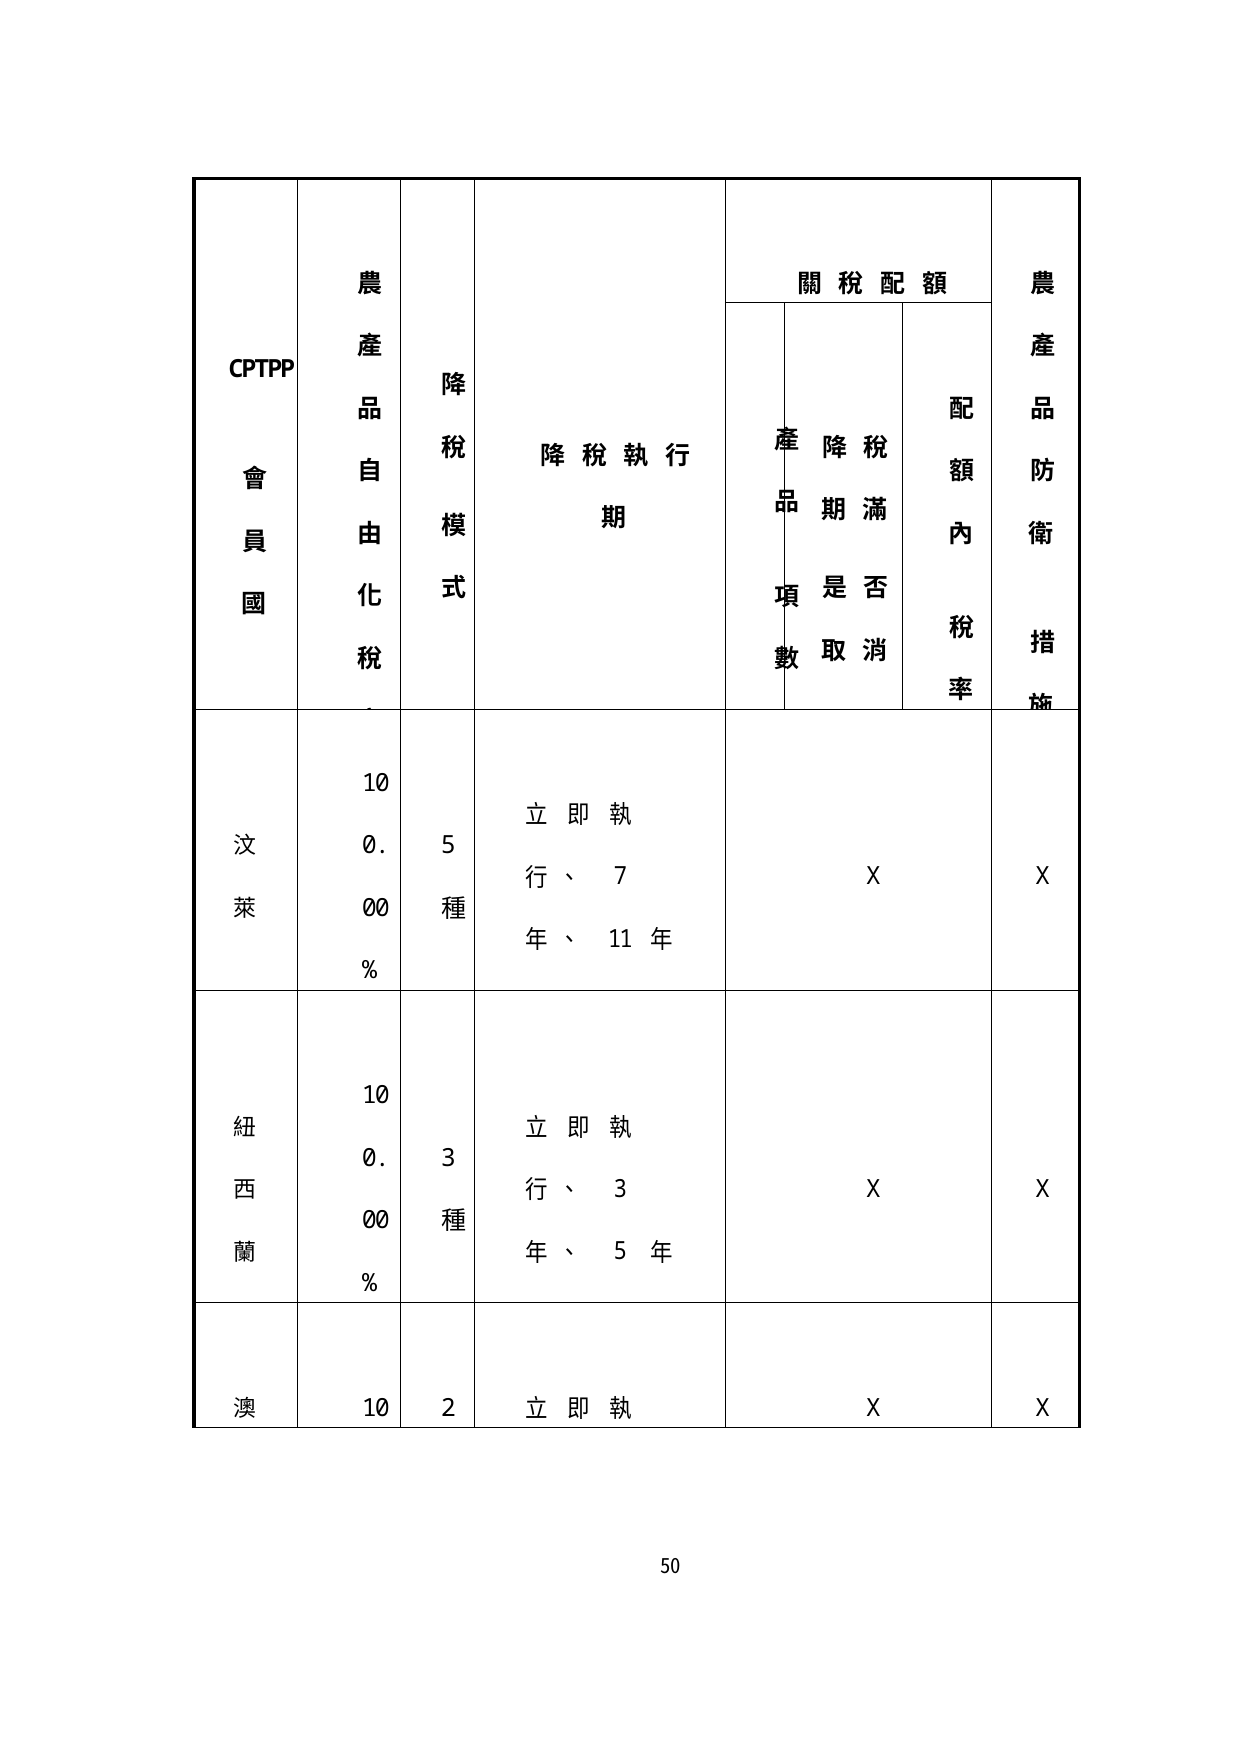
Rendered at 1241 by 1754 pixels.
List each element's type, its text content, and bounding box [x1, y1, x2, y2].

table_cell 立即執行、3年、5年 [475, 991, 725, 1302]
table_header 農產品自由化稅率 [298, 180, 400, 708]
table_cell X [726, 710, 991, 990]
table_cell 配額內 稅率 [903, 303, 991, 708]
table_cell X [992, 1303, 1078, 1427]
table_cell 立即執 [475, 1303, 725, 1427]
table_header CPTPP 會員國 [196, 180, 297, 708]
table_cell 澳 [196, 1303, 297, 1427]
table_cell 100.00% [298, 991, 400, 1302]
table_cell 立即執行、7年、11年 [475, 710, 725, 990]
table_cell 降稅期滿 是否取消 [785, 303, 902, 708]
table_cell X [992, 710, 1078, 990]
table_header 農產品防衛 措施 [992, 180, 1078, 708]
table_cell 2 [401, 1303, 474, 1427]
table_cell 汶萊 [196, 710, 297, 990]
table_cell 5種 [401, 710, 474, 990]
table_cell X [726, 991, 991, 1302]
table_cell 產品 項數 [726, 303, 784, 708]
table_cell 100.00% [298, 710, 400, 990]
table_cell 100.00% [298, 1303, 400, 1427]
table_cell X [992, 991, 1078, 1302]
table_cell 紐西蘭 [196, 991, 297, 1302]
table_header 關稅配額 [726, 180, 991, 302]
table_header 降稅 模式 [401, 180, 474, 708]
table_cell 3種 [401, 991, 474, 1302]
table_cell X [726, 1303, 991, 1427]
table_header 降稅執行期 [475, 180, 725, 708]
